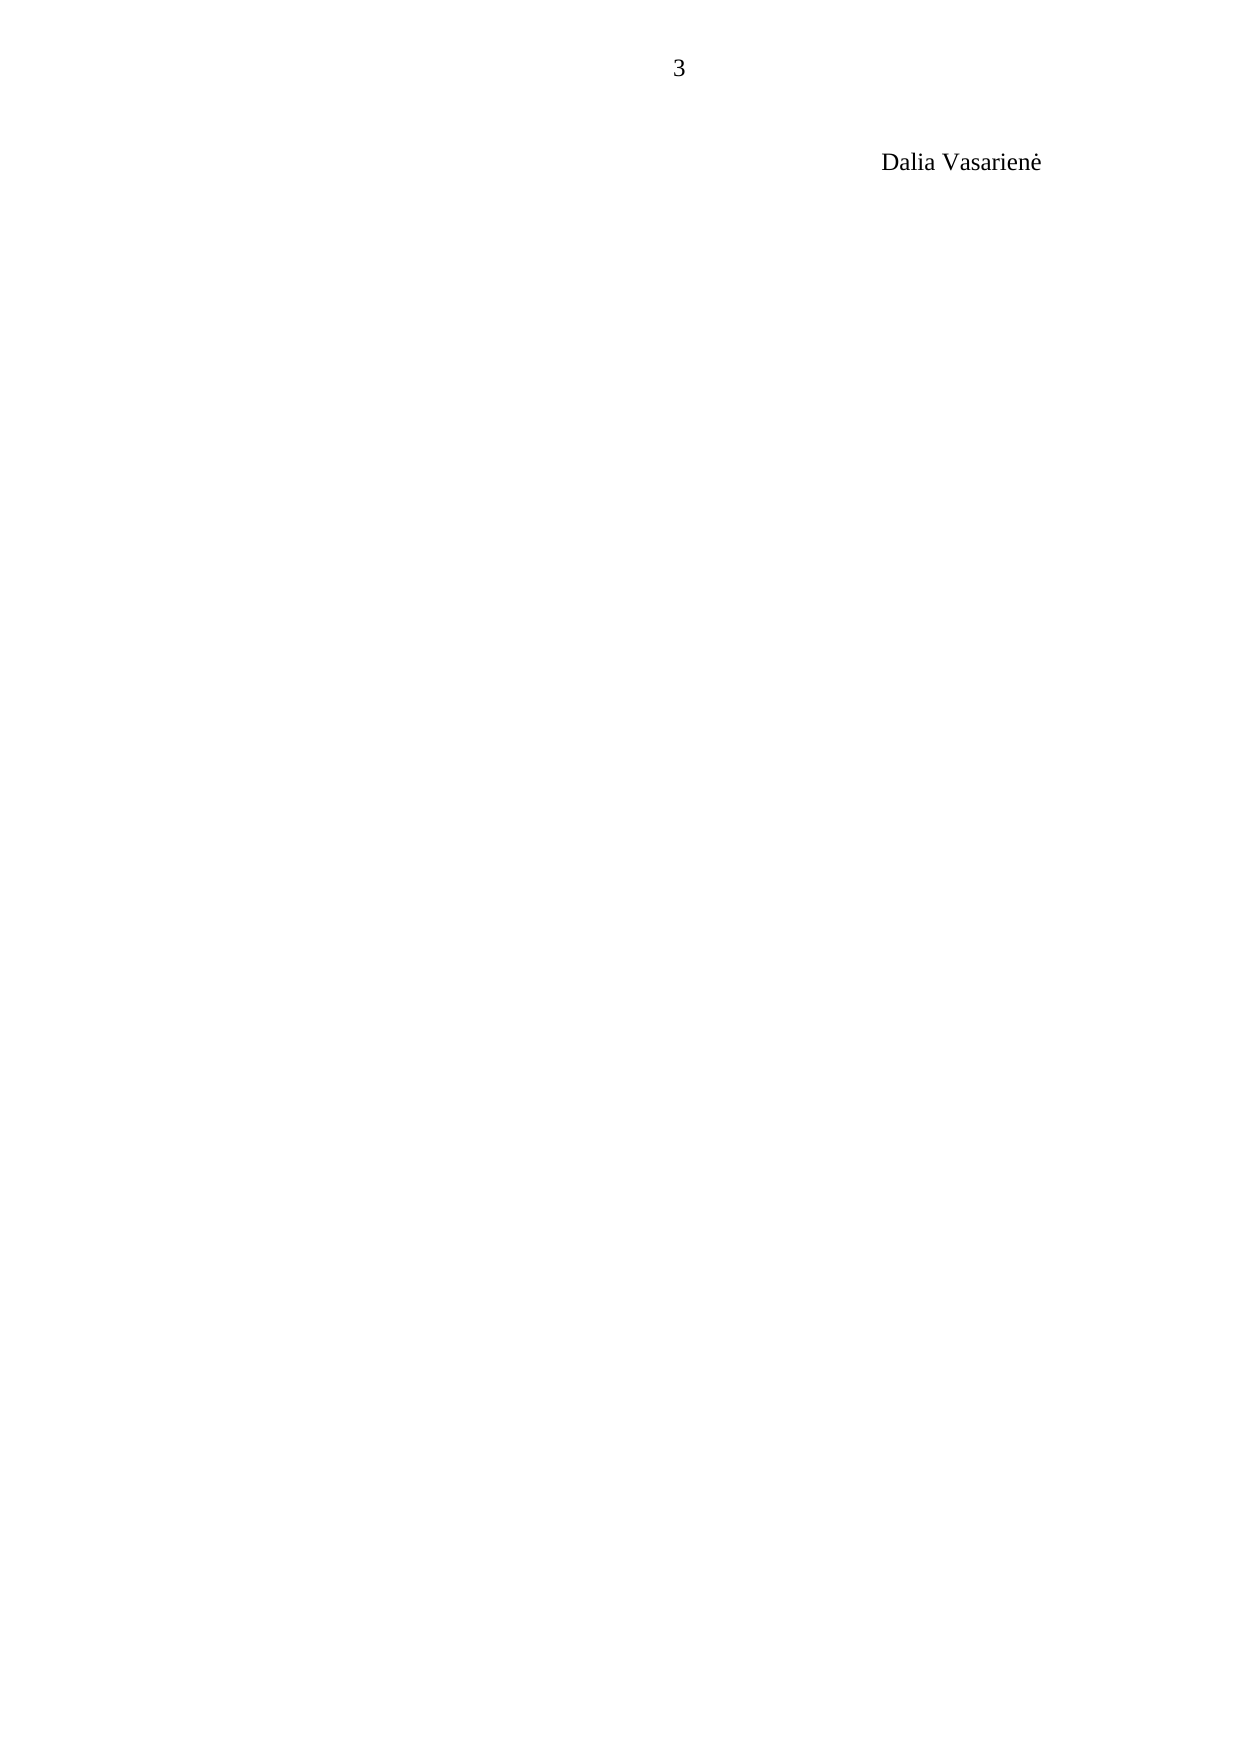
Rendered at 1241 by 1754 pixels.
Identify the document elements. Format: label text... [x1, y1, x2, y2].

text Dalia Vasarienė [177, 147, 1181, 176]
